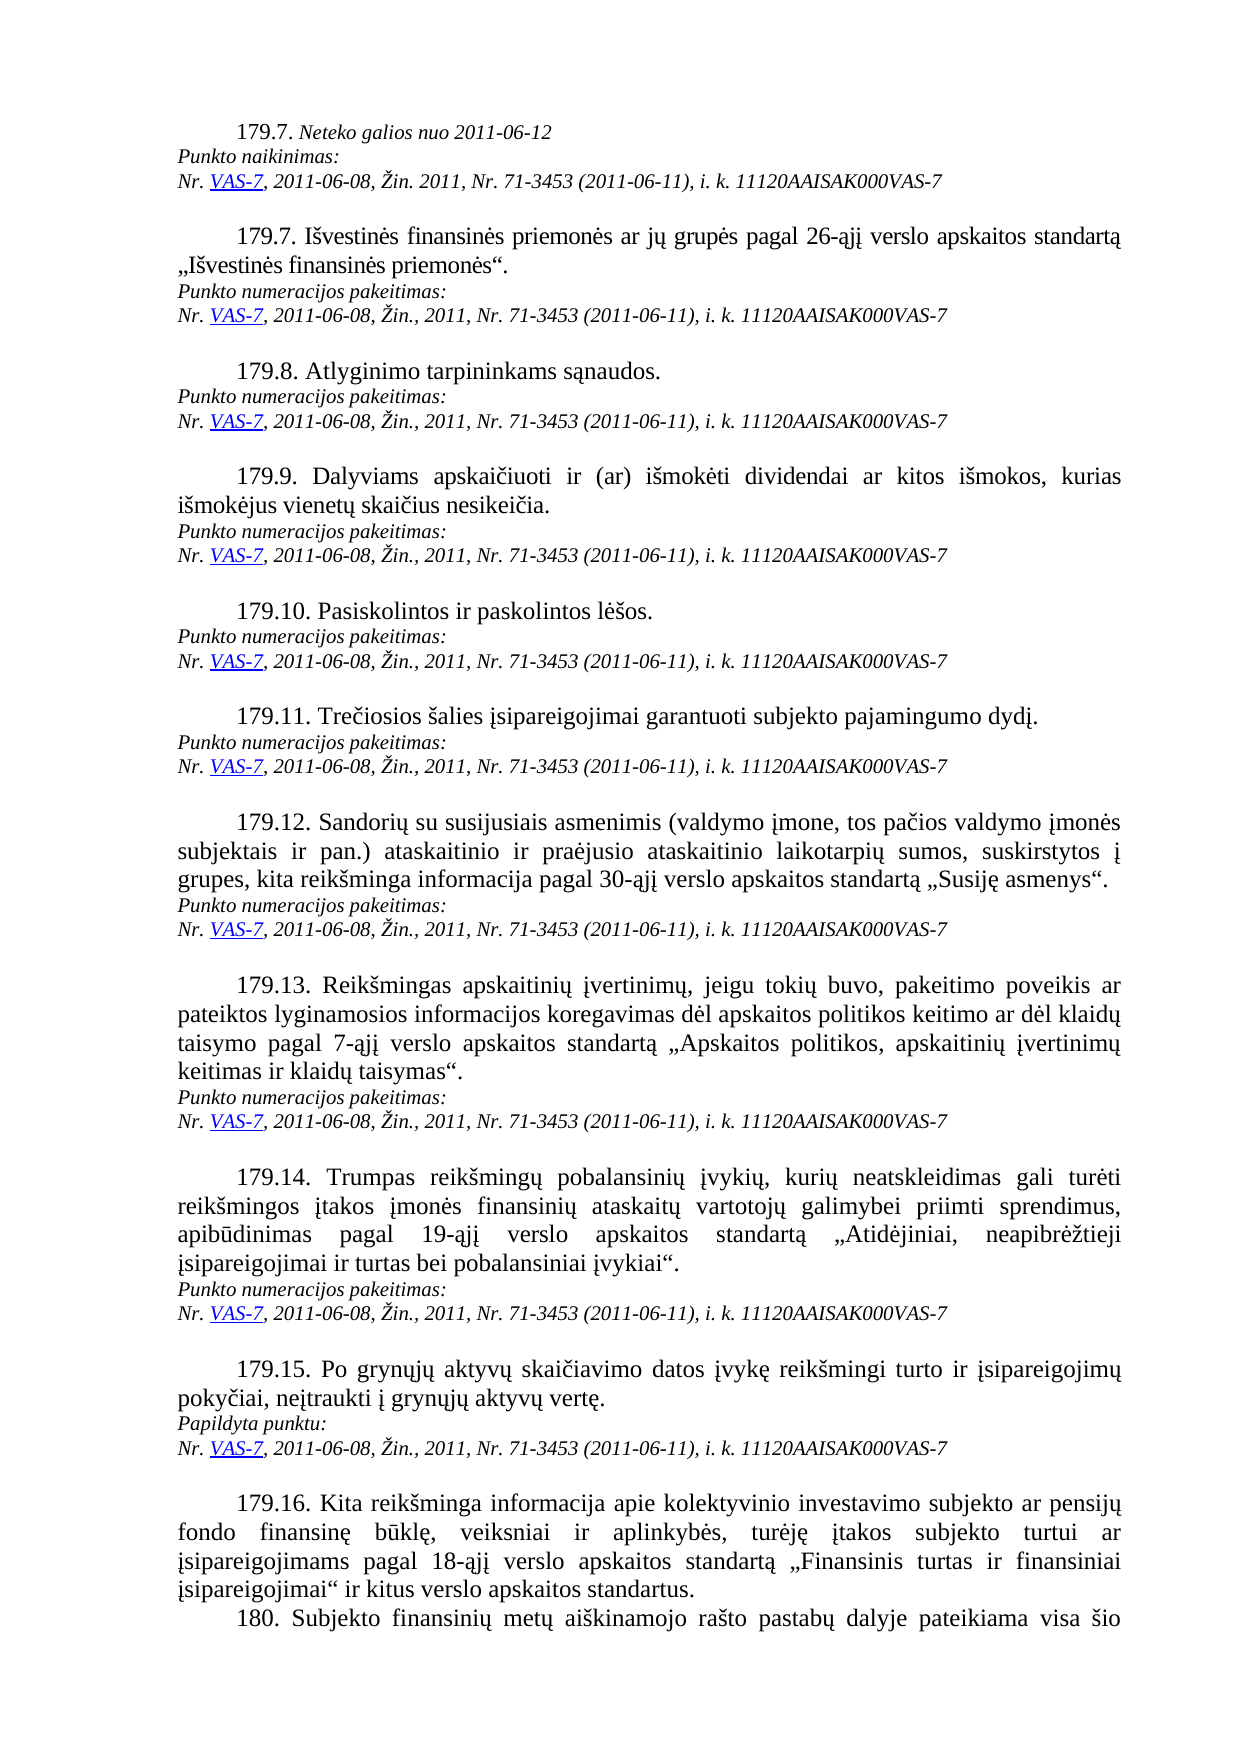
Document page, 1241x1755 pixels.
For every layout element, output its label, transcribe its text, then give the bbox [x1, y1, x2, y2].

text Punkto numeracijos pakeitimas: [177, 279, 1122, 303]
text 179.10. Pasiskolintos ir paskolintos lėšos. [177, 596, 1122, 624]
text 179.12. Sandorių su susijusiais asmenimis (valdymo įmone, tos pačios valdymo įmonės subjektais ir pan.) ataskaitinio ir praėjusio ataskaitinio laikotarpių sumos, suskirstytos į grupes, kita reikšminga informacija pagal 30-ąjį verslo apskaitos standartą „Susiję asmenys“. [177, 807, 1122, 893]
text Nr. VAS-7, 2011-06-08, Žin., 2011, Nr. 71-3453 (2011-06-11), i. k. 11120AAISAK000VAS-7 [177, 543, 1122, 567]
text Punkto naikinimas: [177, 144, 1122, 168]
text Punkto numeracijos pakeitimas: [177, 384, 1122, 408]
text Nr. VAS-7, 2011-06-08, Žin., 2011, Nr. 71-3453 (2011-06-11), i. k. 11120AAISAK000VAS-7 [177, 754, 1122, 778]
text 179.15. Po grynųjų aktyvų skaičiavimo datos įvykę reikšmingi turto ir įsipareigojimų pokyčiai, neįtraukti į grynųjų aktyvų vertę. [177, 1354, 1122, 1411]
text Nr. VAS-7, 2011-06-08, Žin., 2011, Nr. 71-3453 (2011-06-11), i. k. 11120AAISAK000VAS-7 [177, 408, 1122, 433]
text 179.16. Kita reikšminga informacija apie kolektyvinio investavimo subjekto ar pensijų fondo finansinę būklę, veiksniai ir aplinkybės, turėję įtakos subjekto turtui ar įsipareigojimams pagal 18-ąjį verslo apskaitos standartą „Finansinis turtas ir finansiniai įsipareigojimai“ ir kitus verslo apskaitos standartus. [177, 1488, 1122, 1603]
text Punkto numeracijos pakeitimas: [177, 893, 1122, 917]
text Nr. VAS-7, 2011-06-08, Žin., 2011, Nr. 71-3453 (2011-06-11), i. k. 11120AAISAK000VAS-7 [177, 303, 1122, 327]
text Punkto numeracijos pakeitimas: [177, 1277, 1122, 1301]
text 179.9. Dalyviams apskaičiuoti ir (ar) išmokėti dividendai ar kitos išmokos, kurias išmokėjus vienetų skaičius nesikeičia. [177, 461, 1122, 519]
text Nr. VAS-7, 2011-06-08, Žin., 2011, Nr. 71-3453 (2011-06-11), i. k. 11120AAISAK000VAS-7 [177, 1301, 1122, 1325]
text 179.11. Trečiosios šalies įsipareigojimai garantuoti subjekto pajamingumo dydį. [177, 701, 1122, 730]
text Nr. VAS-7, 2011-06-08, Žin., 2011, Nr. 71-3453 (2011-06-11), i. k. 11120AAISAK000VAS-7 [177, 1435, 1122, 1459]
text Punkto numeracijos pakeitimas: [177, 730, 1122, 754]
text 179.14. Trumpas reikšmingų pobalansinių įvykių, kurių neatskleidimas gali turėti reikšmingos įtakos įmonės finansinių ataskaitų vartotojų galimybei priimti sprendimus, apibūdinimas pagal 19-ąjį verslo apskaitos standartą „Atidėjiniai, neapibrėžtieji įsipareigojimai ir turtas bei pobalansiniai įvykiai“. [177, 1162, 1122, 1277]
text Punkto numeracijos pakeitimas: [177, 624, 1122, 648]
text Nr. VAS-7, 2011-06-08, Žin., 2011, Nr. 71-3453 (2011-06-11), i. k. 11120AAISAK000VAS-7 [177, 917, 1122, 941]
text Punkto numeracijos pakeitimas: [177, 1085, 1122, 1109]
text Nr. VAS-7, 2011-06-08, Žin., 2011, Nr. 71-3453 (2011-06-11), i. k. 11120AAISAK000VAS-7 [177, 648, 1122, 673]
text 180. Subjekto finansinių metų aiškinamojo rašto pastabų dalyje pateikiama visa šio [177, 1603, 1122, 1632]
text Nr. VAS-7, 2011-06-08, Žin. 2011, Nr. 71-3453 (2011-06-11), i. k. 11120AAISAK000VAS-7 [177, 168, 1122, 193]
text Punkto numeracijos pakeitimas: [177, 519, 1122, 543]
text Nr. VAS-7, 2011-06-08, Žin., 2011, Nr. 71-3453 (2011-06-11), i. k. 11120AAISAK000VAS-7 [177, 1109, 1122, 1133]
text 179.7. Neteko galios nuo 2011-06-12 [177, 118, 1122, 144]
text 179.7. Išvestinės finansinės priemonės ar jų grupės pagal 26-ąjį verslo apskaitos standartą „Išvestinės finansinės priemonės“. [177, 221, 1122, 279]
text 179.13. Reikšmingas apskaitinių įvertinimų, jeigu tokių buvo, pakeitimo poveikis ar pateiktos lyginamosios informacijos koregavimas dėl apskaitos politikos keitimo ar dėl klaidų taisymo pagal 7-ąjį verslo apskaitos standartą „Apskaitos politikos, apskaitinių įvertinimų keitimas ir klaidų taisymas“. [177, 970, 1122, 1085]
text Papildyta punktu: [177, 1411, 1122, 1435]
text 179.8. Atlyginimo tarpininkams sąnaudos. [177, 356, 1122, 384]
